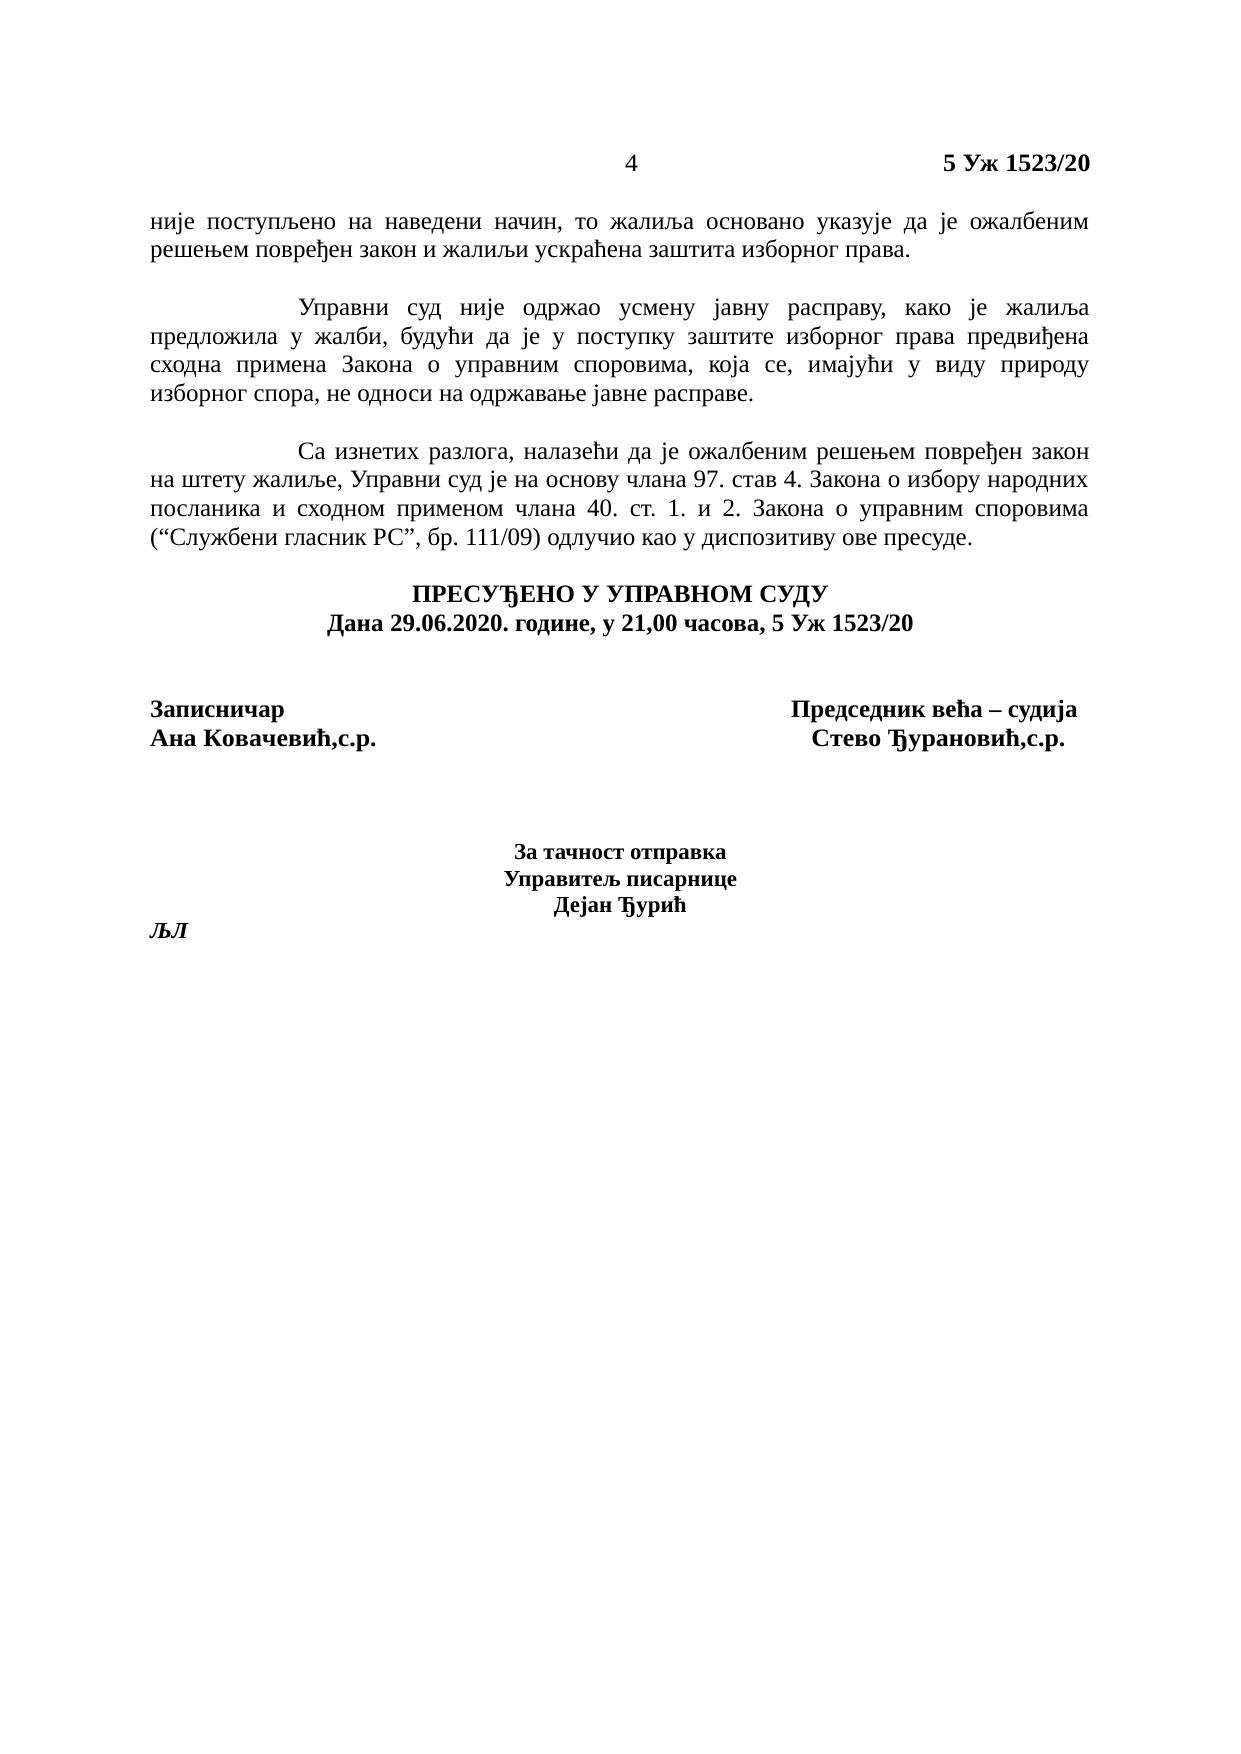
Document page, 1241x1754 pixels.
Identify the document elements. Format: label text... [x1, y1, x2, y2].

text Записничар Председник већа – судија [150, 694, 1090, 723]
text ЉЛ [150, 917, 1090, 944]
text Са изнетих разлога, налазећи да је ожалбеним решењем повређен закон на штету жалиље, Управни суд је на основу члана 97. став 4. Закона о избору народних посланика и сходном применом члана 40. ст. 1. и 2. Закона о управним споровима (“Службени гласник РС”, бр. 111/09) одлучио као у диспозитиву ове пресуде. [150, 436, 1090, 551]
text Управни суд није одржао усмену јавну расправу, како је жалиља предложила у жалби, будући да је у поступку заштите изборног права предвиђена сходна примена Закона о управним споровима, која се, имајући у виду природу изборног спора, не односи на одржавање јавне расправе. [150, 292, 1090, 407]
text Дана 29.06.2020. године, у 21,00 часова, 5 Уж 1523/20 [150, 608, 1090, 637]
text Дејан Ђурић [150, 891, 1090, 917]
text ПРЕСУЂЕНО У УПРАВНОМ СУДУ [150, 579, 1090, 608]
text није поступљено на наведени начин, то жалиља основано указује да је ожалбеним решењем повређен закон и жалиљи ускраћена заштита изборног права. [150, 206, 1090, 263]
text Управитељ писарнице [150, 865, 1090, 891]
text За тачност отправка [150, 838, 1090, 865]
text Ана Ковачевић,с.р. Стево Ђурановић,с.р. [150, 723, 1090, 752]
